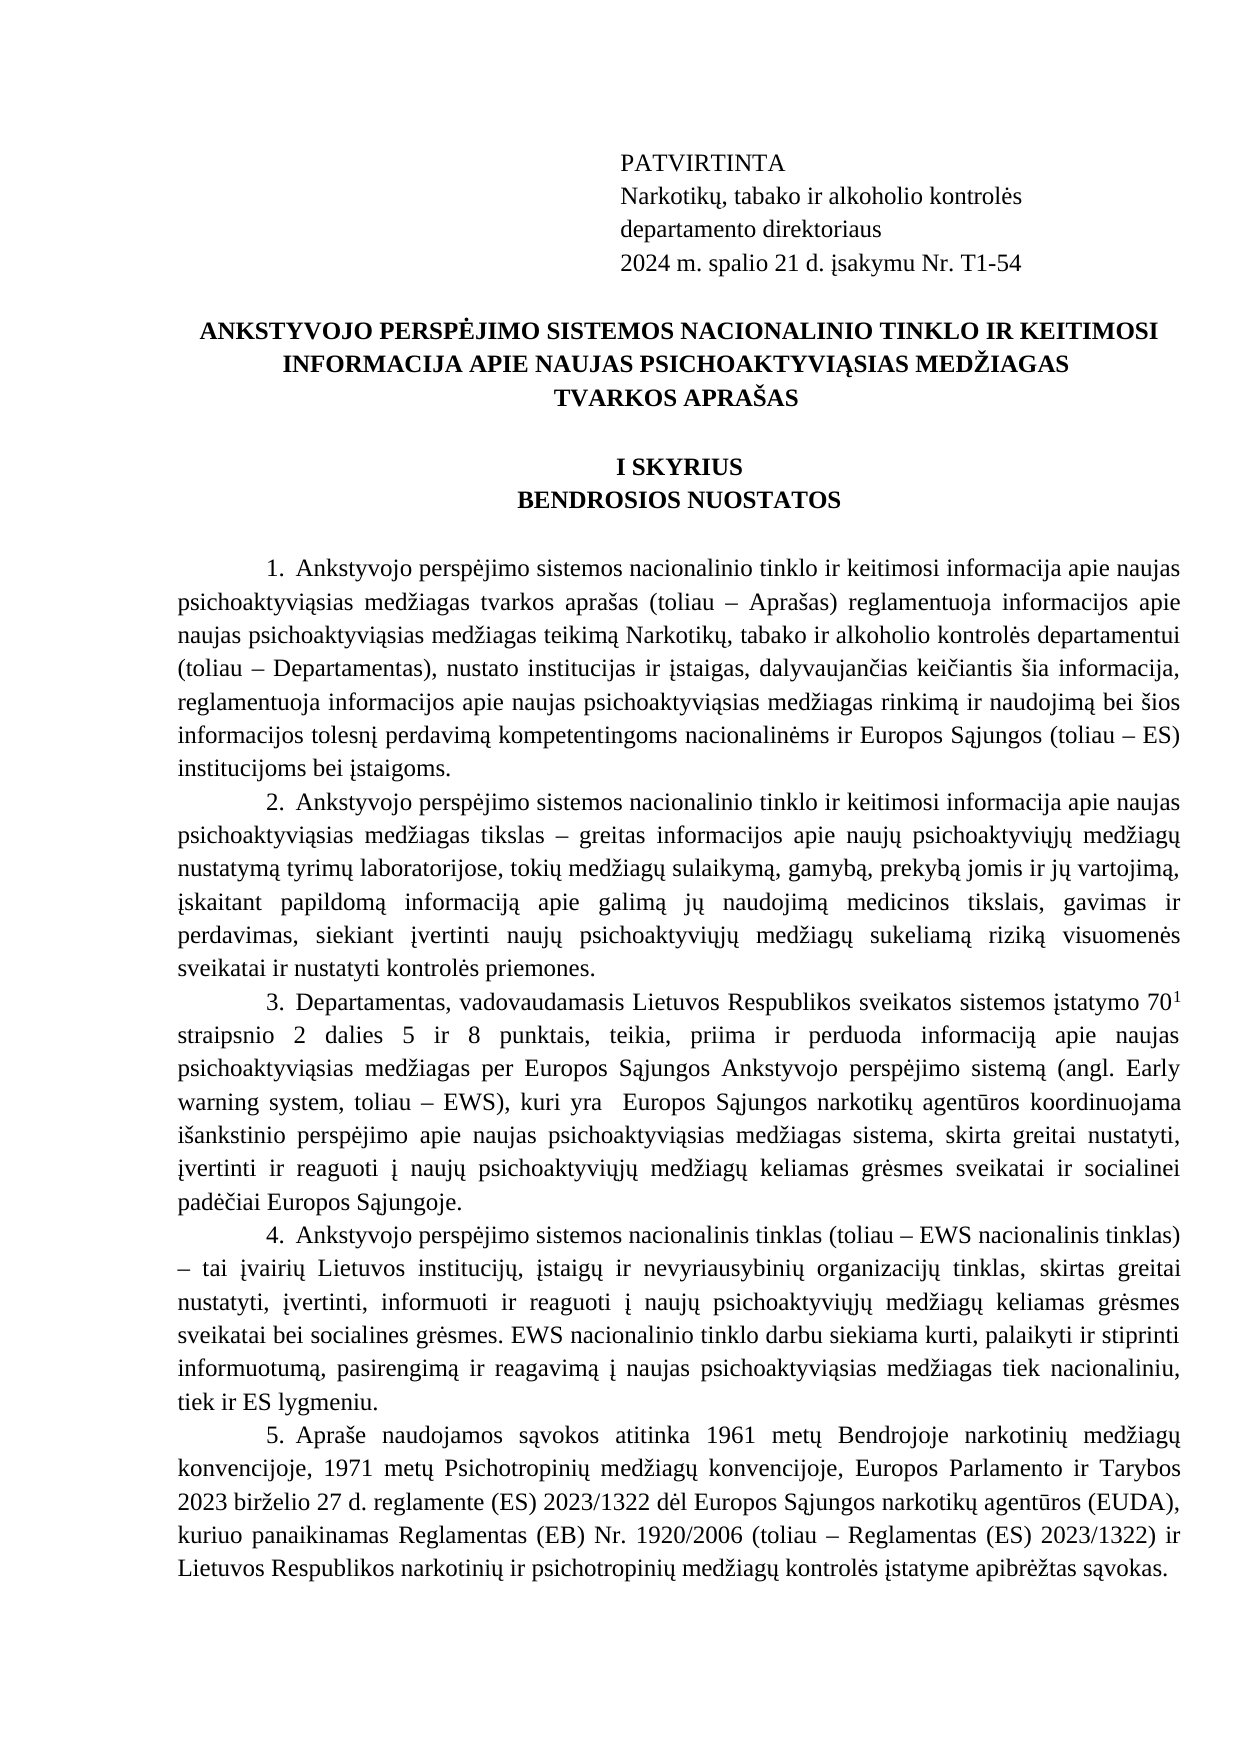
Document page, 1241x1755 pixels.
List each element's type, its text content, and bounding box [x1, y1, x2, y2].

text tvarkos aprašas [177, 383, 1181, 412]
text PATVIRTINTA [620, 148, 1181, 176]
text 3. Departamentas, vadovaudamasis Lietuvos Respublikos sveikatos sistemos įstatymo 701 straipsnio 2 dalies 5 ir 8 punktais, teikia, priima ir perduoda informaciją apie naujas psichoaktyviąsias medžiagas per Europos Sąjungos Ankstyvojo perspėjimo sistemą (angl. Early warning system, toliau – EWS), kuri yra Europos Sąjungos narkotikų agentūros koordinuojama išankstinio perspėjimo apie naujas psichoaktyviąsias medžiagas sistema, skirta greitai nustatyti, įvertinti ir reaguoti į naujų psichoaktyviųjų medžiagų keliamas grėsmes sveikatai ir socialinei padėčiai Europos Sąjungoje. [177, 987, 1181, 1216]
text ANKSTYVOJO PERSPĖJIMO SISTEMOS NACIONALINIO TINKLO IR KEITIMOSI INFORMACIJA APIE NAUJAS PSICHOAKTYViĄsIAS MEDŽIAGAS [177, 316, 1181, 378]
text 5. Apraše naudojamos sąvokos atitinka 1961 metų Bendrojoje narkotinių medžiagų konvencijoje, 1971 metų Psichotropinių medžiagų konvencijoje, Europos Parlamento ir Tarybos 2023 birželio 27 d. reglamente (ES) 2023/1322 dėl Europos Sąjungos narkotikų agentūros (EUDA), kuriuo panaikinamas Reglamentas (EB) Nr. 1920/2006 (toliau – Reglamentas (ES) 2023/1322) ir Lietuvos Respublikos narkotinių ir psichotropinių medžiagų kontrolės įstatyme apibrėžtas sąvokas. [177, 1420, 1181, 1582]
text BENDROSIOS NUOSTATOS [177, 485, 1181, 514]
text 2. Ankstyvojo perspėjimo sistemos nacionalinio tinklo ir keitimosi informacija apie naujas psichoaktyviąsias medžiagas tikslas – greitas informacijos apie naujų psichoaktyviųjų medžiagų nustatymą tyrimų laboratorijose, tokių medžiagų sulaikymą, gamybą, prekybą jomis ir jų vartojimą, įskaitant papildomą informaciją apie galimą jų naudojimą medicinos tikslais, gavimas ir perdavimas, siekiant įvertinti naujų psichoaktyviųjų medžiagų sukeliamą riziką visuomenės sveikatai ir nustatyti kontrolės priemones. [177, 787, 1181, 982]
text 4. Ankstyvojo perspėjimo sistemos nacionalinis tinklas (toliau – EWS nacionalinis tinklas) – tai įvairių Lietuvos institucijų, įstaigų ir nevyriausybinių organizacijų tinklas, skirtas greitai nustatyti, įvertinti, informuoti ir reaguoti į naujų psichoaktyviųjų medžiagų keliamas grėsmes sveikatai bei socialines grėsmes. EWS nacionalinio tinklo darbu siekiama kurti, palaikyti ir stiprinti informuotumą, pasirengimą ir reagavimą į naujas psichoaktyviąsias medžiagas tiek nacionaliniu, tiek ir ES lygmeniu. [177, 1220, 1181, 1416]
text I skyrius [177, 452, 1181, 480]
text Narkotikų, tabako ir alkoholio kontrolės [620, 181, 1181, 210]
text 1. Ankstyvojo perspėjimo sistemos nacionalinio tinklo ir keitimosi informacija apie naujas psichoaktyviąsias medžiagas tvarkos aprašas (toliau – Aprašas) reglamentuoja informacijos apie naujas psichoaktyviąsias medžiagas teikimą Narkotikų, tabako ir alkoholio kontrolės departamentui (toliau – Departamentas), nustato institucijas ir įstaigas, dalyvaujančias keičiantis šia informacija, reglamentuoja informacijos apie naujas psichoaktyviąsias medžiagas rinkimą ir naudojimą bei šios informacijos tolesnį perdavimą kompetentingoms nacionalinėms ir Europos Sąjungos (toliau – ES) institucijoms bei įstaigoms. [177, 553, 1181, 782]
text 2024 m. spalio 21 d. įsakymu Nr. T1-54 [620, 248, 1181, 276]
text departamento direktoriaus [620, 214, 1181, 243]
